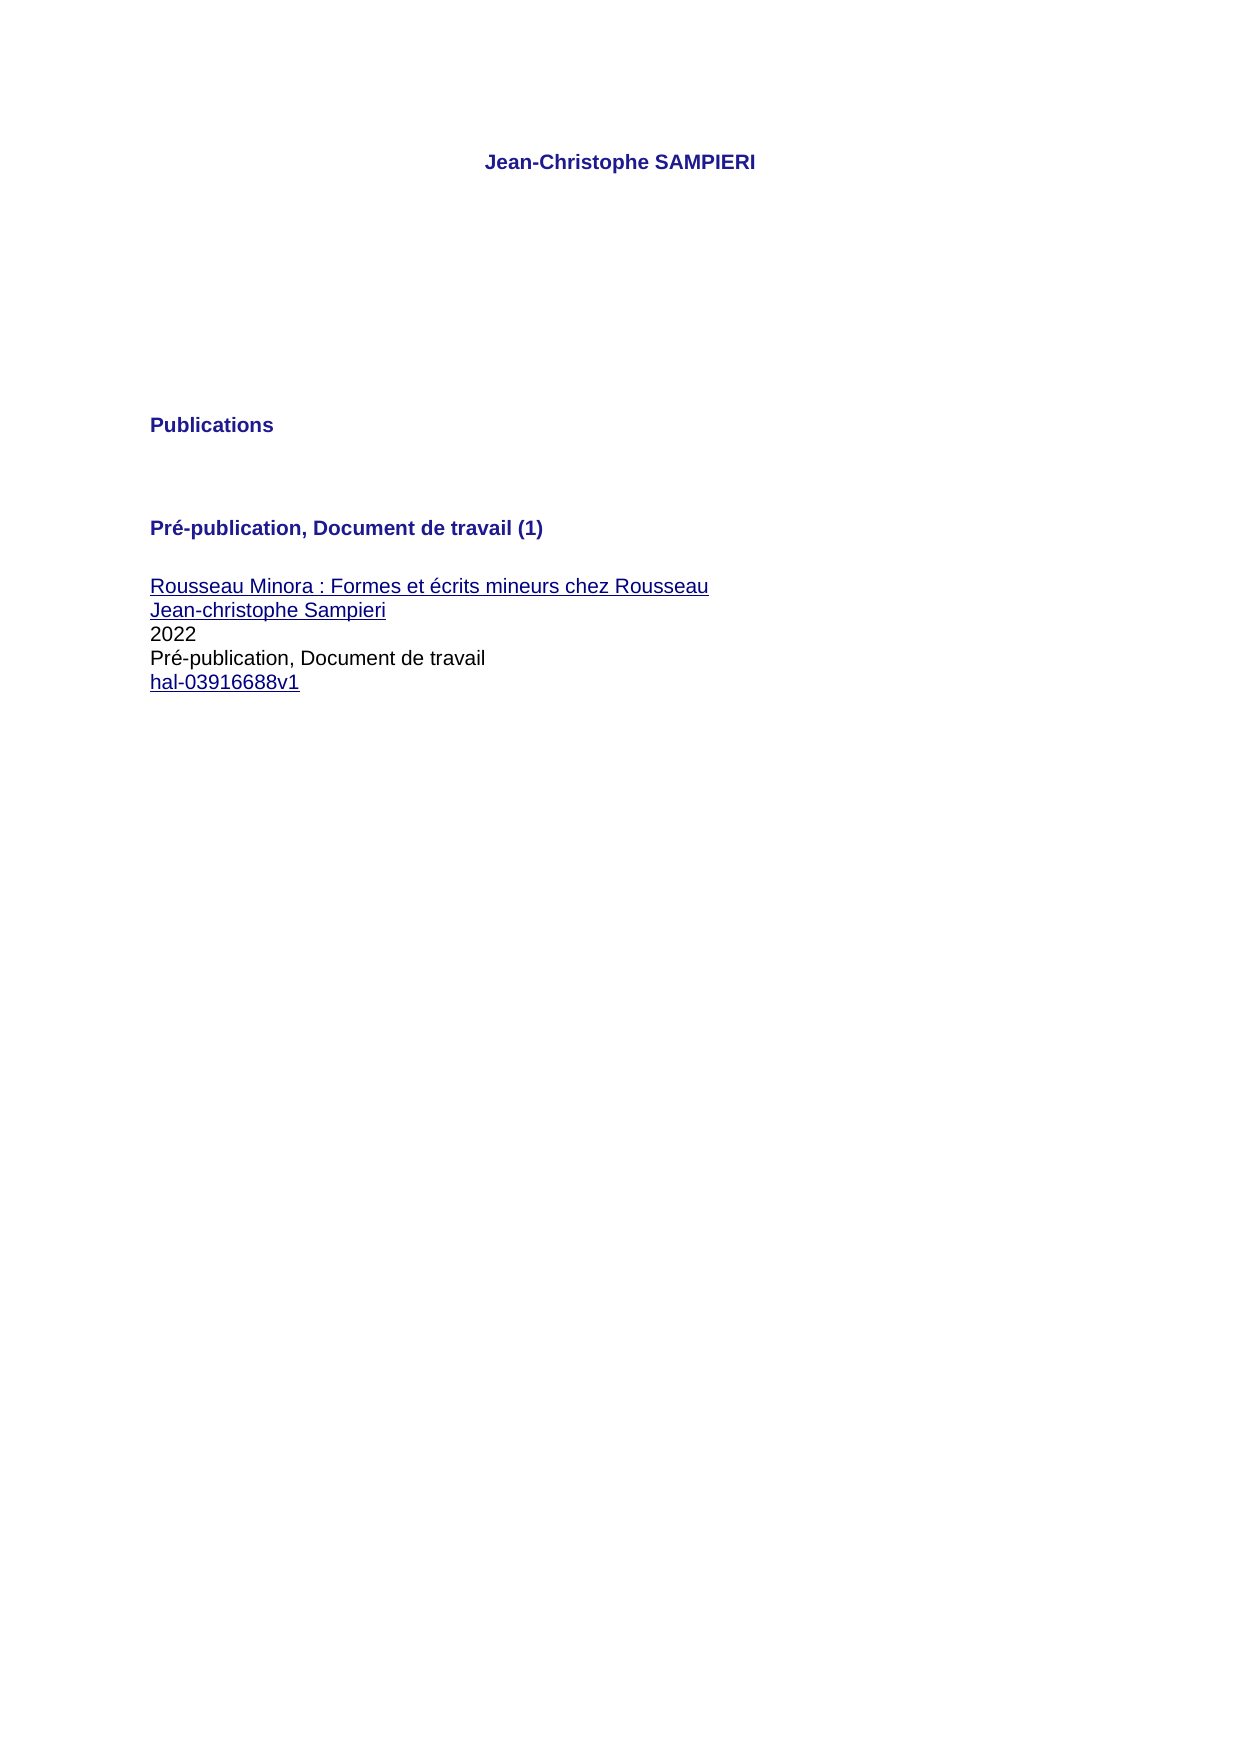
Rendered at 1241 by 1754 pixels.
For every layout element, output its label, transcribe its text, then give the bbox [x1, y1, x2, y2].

table_header Rousseau Minora : Formes et écrits mineurs chez Rousseau Jean-christophe Sampieri 2022 Pré-publication, Document de travail hal-03916688v1 [150, 574, 1090, 694]
subtitle Pré-publication, Document de travail (1) [150, 516, 1090, 539]
subtitle Publications [150, 412, 1090, 436]
subtitle Jean-Christophe SAMPIERI [150, 150, 1090, 174]
